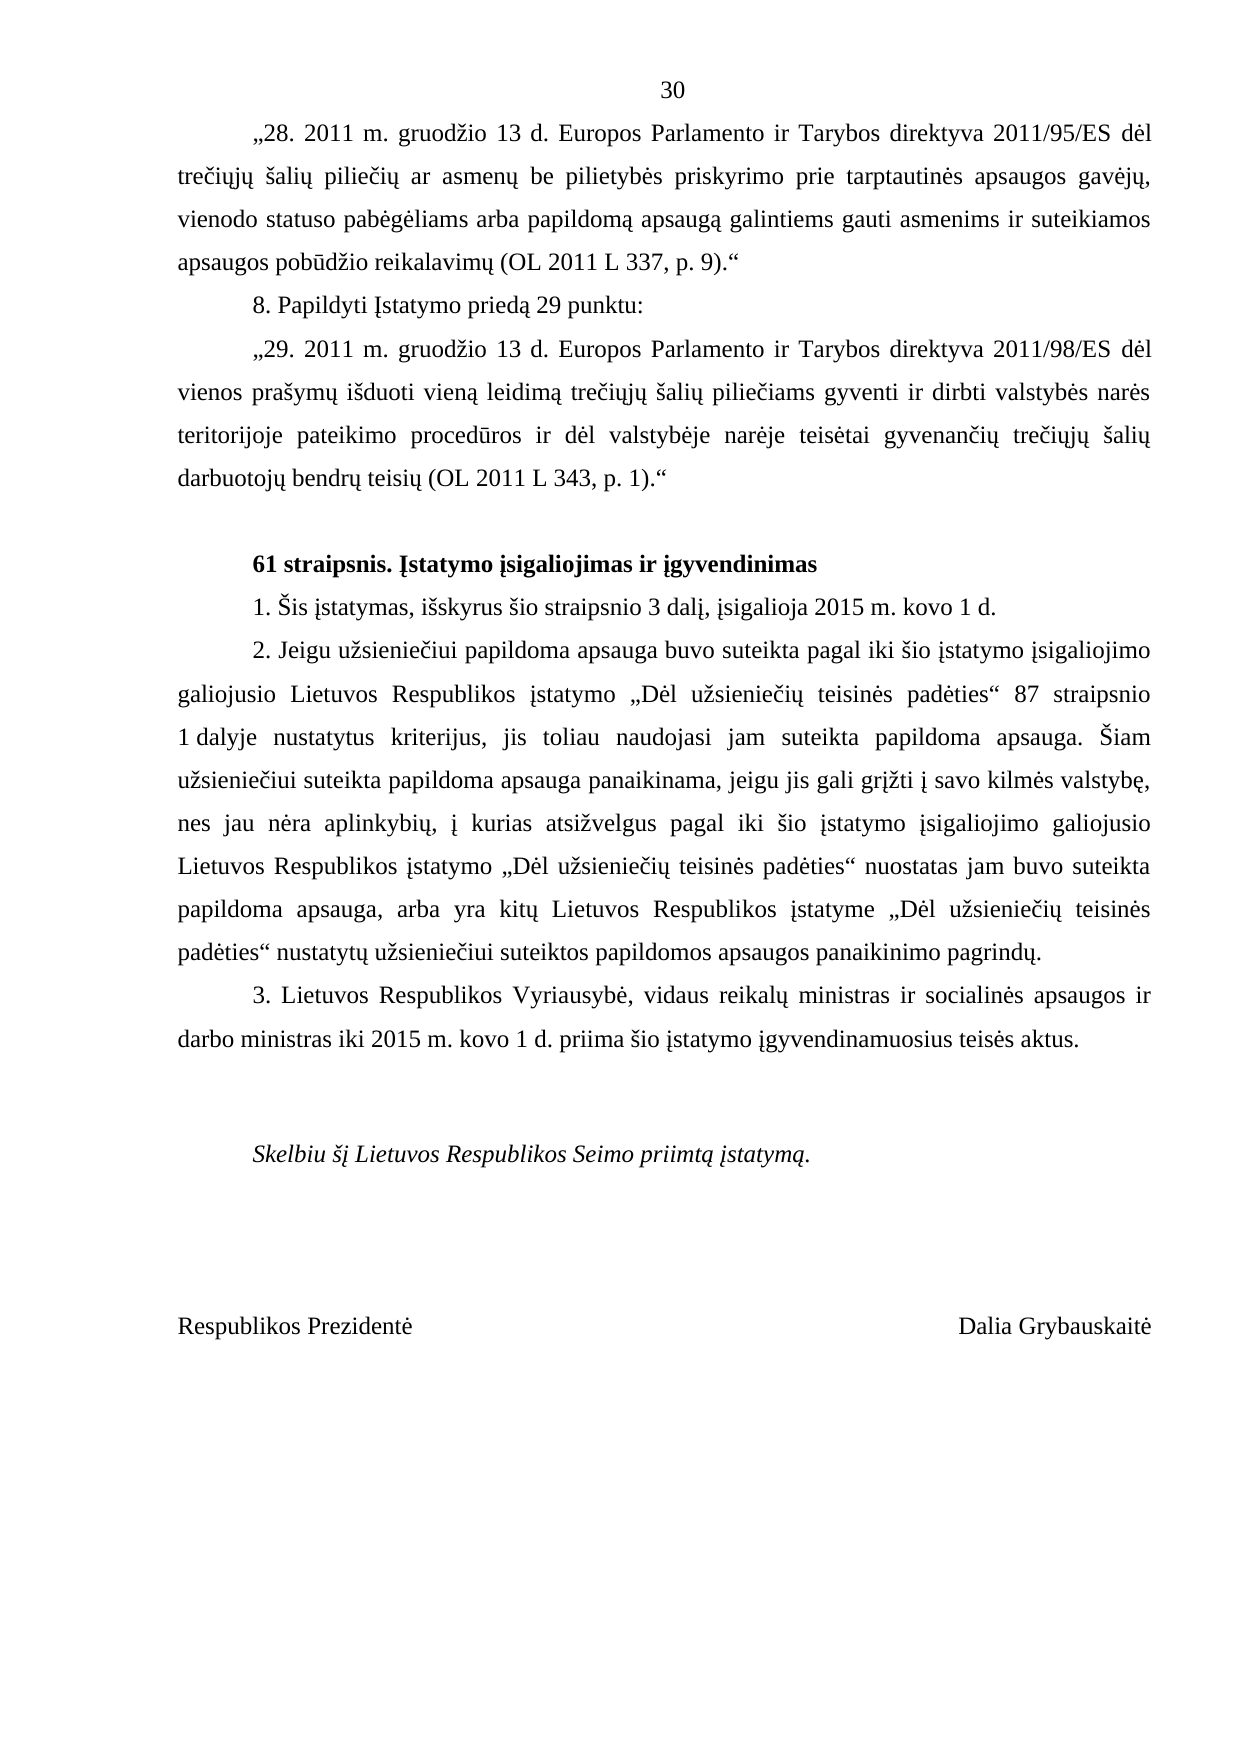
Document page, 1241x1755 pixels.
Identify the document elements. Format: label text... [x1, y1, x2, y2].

text 61 straipsnis. Įstatymo įsigaliojimas ir įgyvendinimas [177, 549, 1152, 578]
text 1. Šis įstatymas, išskyrus šio straipsnio 3 dalį, įsigalioja 2015 m. kovo 1 d. [177, 592, 1152, 621]
text 2. Jeigu užsieniečiui papildoma apsauga buvo suteikta pagal iki šio įstatymo įsigaliojimo galiojusio Lietuvos Respublikos įstatymo „Dėl užsieniečių teisinės padėties“ 87 straipsnio 1 dalyje nustatytus kriterijus, jis toliau naudojasi jam suteikta papildoma apsauga. Šiam užsieniečiui suteikta papildoma apsauga panaikinama, jeigu jis gali grįžti į savo kilmės valstybę, nes jau nėra aplinkybių, į kurias atsižvelgus pagal iki šio įstatymo įsigaliojimo galiojusio Lietuvos Respublikos įstatymo „Dėl užsieniečių teisinės padėties“ nuostatas jam buvo suteikta papildoma apsauga, arba yra kitų Lietuvos Respublikos įstatyme „Dėl užsieniečių teisinės padėties“ nustatytų užsieniečiui suteiktos papildomos apsaugos panaikinimo pagrindų. [177, 636, 1152, 966]
text 8. Papildyti Įstatymo priedą 29 punktu: [177, 291, 1152, 319]
text „28. 2011 m. gruodžio 13 d. Europos Parlamento ir Tarybos direktyva 2011/95/ES dėl trečiųjų šalių piliečių ar asmenų be pilietybės priskyrimo prie tarptautinės apsaugos gavėjų, vienodo statuso pabėgėliams arba papildomą apsaugą galintiems gauti asmenims ir suteikiamos apsaugos pobūdžio reikalavimų (OL 2011 L 337, p. 9).“ [177, 118, 1152, 276]
text Skelbiu šį Lietuvos Respublikos Seimo priimtą įstatymą. [177, 1139, 1152, 1167]
text 3. Lietuvos Respublikos Vyriausybė, vidaus reikalų ministras ir socialinės apsaugos ir darbo ministras iki 2015 m. kovo 1 d. priima šio įstatymo įgyvendinamuosius teisės aktus. [177, 981, 1152, 1052]
text Respublikos Prezidentė Dalia Grybauskaitė [177, 1311, 1152, 1340]
text „29. 2011 m. gruodžio 13 d. Europos Parlamento ir Tarybos direktyva 2011/98/ES dėl vienos prašymų išduoti vieną leidimą trečiųjų šalių piliečiams gyventi ir dirbti valstybės narės teritorijoje pateikimo procedūros ir dėl valstybėje narėje teisėtai gyvenančių trečiųjų šalių darbuotojų bendrų teisių (OL 2011 L 343, p. 1).“ [177, 334, 1152, 492]
